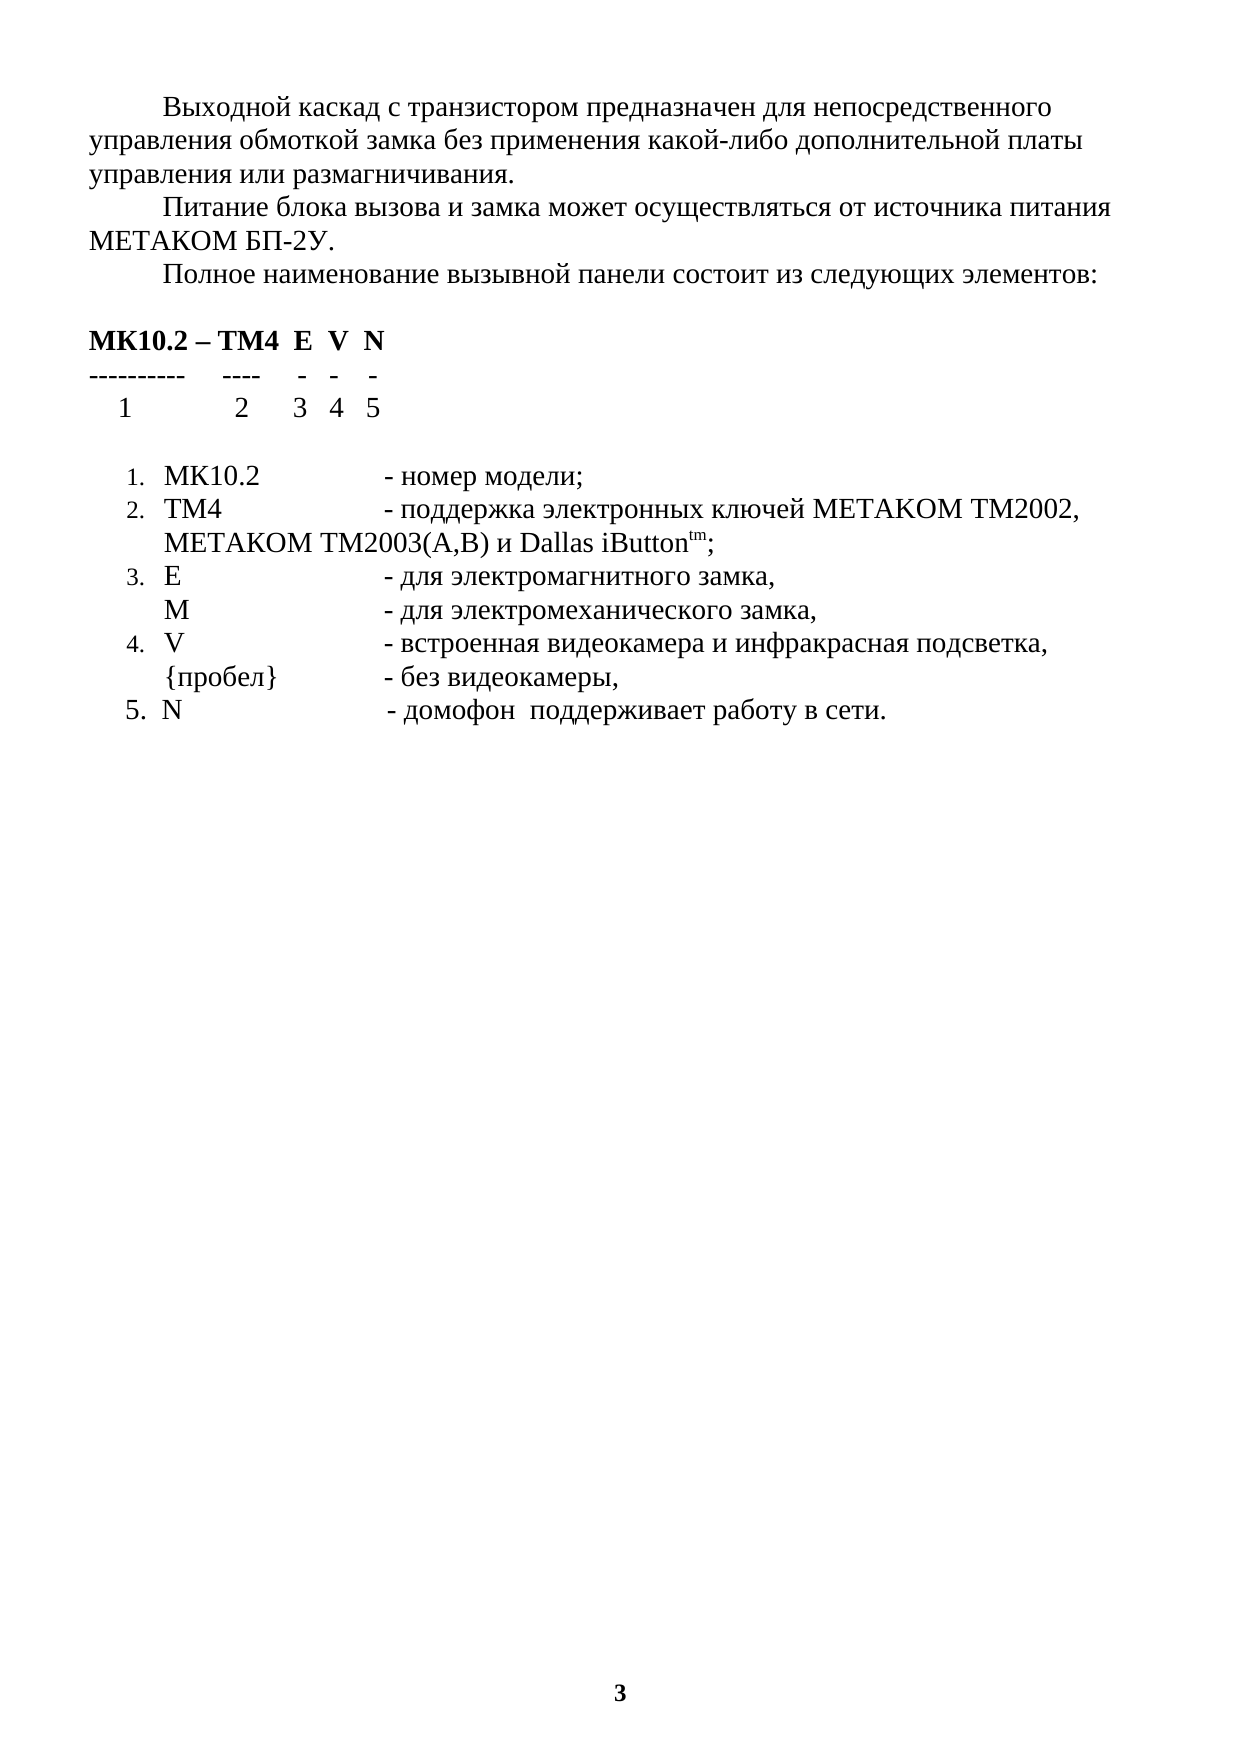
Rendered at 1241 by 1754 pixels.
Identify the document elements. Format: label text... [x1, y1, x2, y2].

text 5. N - домофон поддерживает работу в сети. [88, 692, 1152, 726]
list E - для электромагнитного замка, М - для электромеханического замка, [126, 558, 1152, 625]
text ---------- ---- - - - [88, 357, 1152, 391]
text Питание блока вызова и замка может осуществляться от источника питания МЕТАКОМ БП-2У. [88, 189, 1152, 256]
list ТМ4 - поддержка электронных ключей METAKOM TM2002, МЕТАКОМ TM2003(A,B) и Dallas iButtontm; [126, 491, 1152, 558]
text Выходной каскад с транзистором предназначен для непосредственного управления обмоткой замка без применения какой-либо дополнительной платы управления или размагничивания. [88, 89, 1152, 189]
list V - встроенная видеокамера и инфракрасная подсветка, {пробел} - без видеокамеры, [126, 625, 1152, 692]
text МК10.2 – ТМ4 E V N [88, 323, 1152, 357]
list МК10.2 - номер модели; [126, 458, 1152, 491]
text Полное наименование вызывной панели состоит из следующих элементов: [88, 256, 1152, 290]
text 1 2 3 4 5 [88, 391, 1152, 424]
